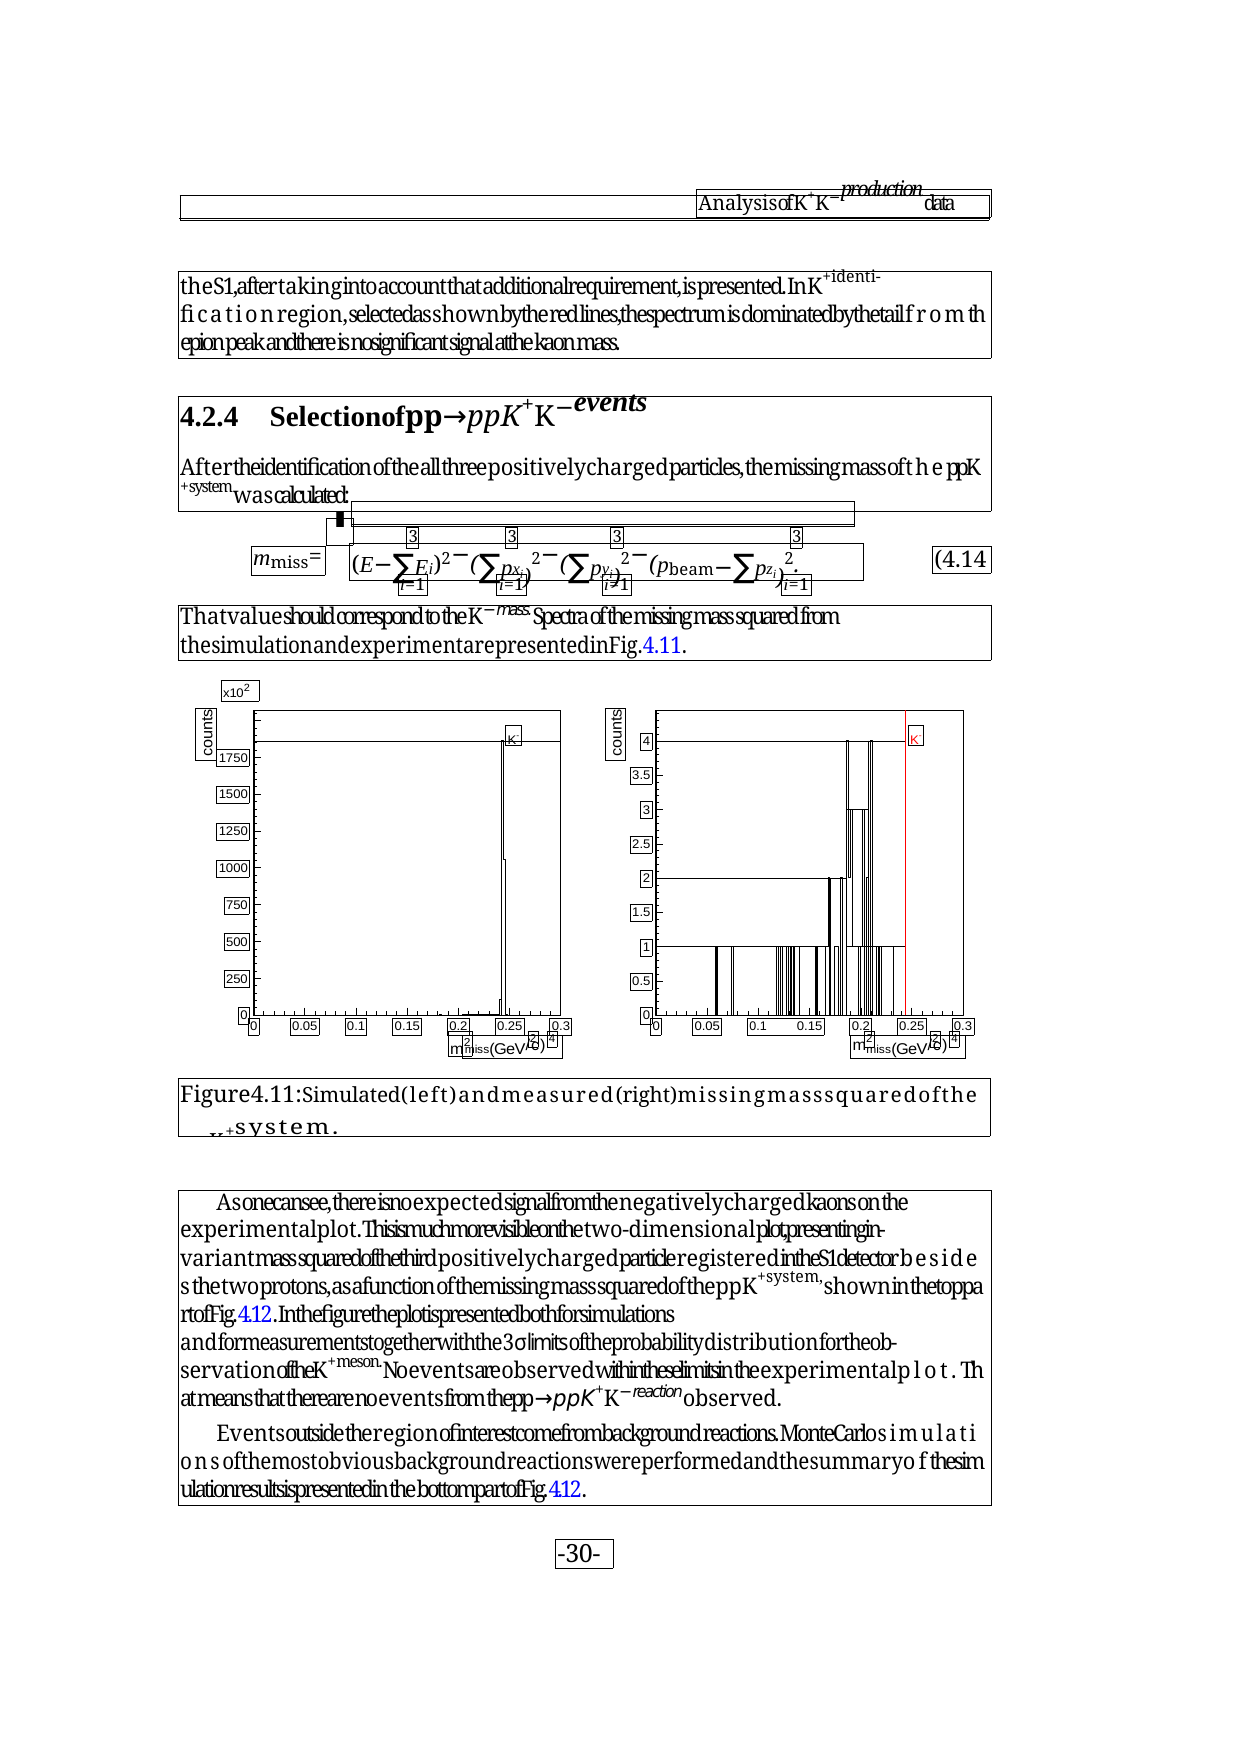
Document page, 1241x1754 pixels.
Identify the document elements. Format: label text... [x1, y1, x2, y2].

text 0.2 [449, 1019, 469, 1031]
text (E−∑Ei)2−(∑pxi)2−(∑pyi)2−(pbeam−∑pzi)2. [351, 544, 863, 580]
text 250 [226, 971, 249, 986]
text 3.5 [632, 768, 652, 782]
text 0 [250, 1019, 259, 1033]
text 0.1 0.15 [749, 1019, 824, 1033]
text i=1 [399, 575, 427, 594]
text 0.25 [497, 1019, 524, 1033]
text 0.5 [632, 974, 652, 988]
text 0.05 [694, 1019, 721, 1033]
text 4 [643, 734, 652, 748]
text counts [607, 709, 625, 757]
text 3 [507, 528, 517, 543]
text x102 [223, 681, 259, 700]
text 500 [226, 934, 249, 949]
text 4.2.4 Selectionofpp→ppK+K−events [180, 397, 991, 435]
text mmiss(GeV/c) [852, 1036, 965, 1057]
text thesimulationandexperimentarepresentedinFig.4.11. [180, 629, 991, 659]
text Eventsoutsidetheregionofinterestcomefrombackgroundreactions.MonteCarlosimulationsofthemostobviousbackgroundreactionswereperformedandthesummaryofthesimulationresultsispresentedinthebottompartofFig.4.12. [180, 1419, 989, 1503]
text 2.5 [632, 837, 652, 851]
text 1250 [218, 824, 249, 838]
text 3 [408, 528, 418, 543]
text Figure4.11:Simulated(left)andmeasured(right)missingmasssquaredoftheppK+system. [180, 1079, 988, 1136]
text ThatvalueshouldcorrespondtotheK−mass.Spectraofthemissingmasssquaredfrom [180, 606, 991, 629]
text 0 [652, 1019, 661, 1033]
text 0.2 [852, 1019, 871, 1033]
text AnalysisofK+K−productiondata [698, 196, 989, 216]
text Aftertheidentificationoftheallthreepositivelychargedparticles,themissingmassoftheppK+systemwascalculated: [180, 453, 989, 509]
text 1 [643, 940, 652, 954]
text K- [507, 727, 521, 741]
text 0.15 [394, 1019, 421, 1033]
text 2 [643, 871, 652, 885]
text miss(GeV/c) [464, 1036, 562, 1057]
text 0 [240, 1008, 249, 1022]
text AnalysisofK+K−productiondata [698, 190, 842, 195]
text counts [197, 709, 216, 757]
text 3 [792, 528, 802, 543]
text andformeasurementstogetherwiththe3σlimitsoftheprobabilitydistributionfortheob- [180, 1328, 991, 1356]
text 0.3 [954, 1019, 974, 1033]
text I [328, 519, 353, 529]
text -30- [557, 1540, 613, 1568]
text i=1 [604, 575, 631, 594]
text (4.14) [934, 547, 991, 573]
text i=1 [783, 575, 811, 594]
text i=1 [498, 575, 526, 594]
text 0.1 [347, 1019, 366, 1033]
text 3 [643, 802, 652, 817]
text K- [910, 726, 923, 745]
text 0 [643, 1008, 652, 1022]
text 3 [612, 528, 623, 543]
text 0.05 [292, 1019, 319, 1033]
text Asonecansee,thereisnoexpectedsignalfromthenegativelychargedkaonsonthe [180, 1191, 991, 1215]
text servationoftheK+meson.Noeventsareobservedwithintheselimitsintheexperimentalplot.Thatmeansthattherearenoeventsfromthepp→ppK+K−reactionobserved. [180, 1356, 989, 1412]
text theS1,aftertakingintoaccountthatadditionalrequirement,ispresented.InK+identi-ficationregion,selectedasshownbytheredlines,thespectrumisdominatedbythetailfromthepionpeakandthereisnosignificantsignalatthekaonmass. [180, 272, 989, 356]
text 0.3 [552, 1019, 571, 1033]
text 1500 [218, 787, 249, 801]
text AnalysisofK+K−productiondata [920, 190, 991, 216]
text mmiss= [253, 547, 325, 574]
text 0.25 [899, 1019, 926, 1033]
text 1750 [218, 750, 249, 764]
text experimentalplot.Thisismuchmorevisibleonthetwo-dimensionalplot,presentingin-variantmasssquaredofthethirdpositivelychargedparticleregisteredintheS1detectorbesidesthetwoprotons,asafunctionofthemissingmasssquaredoftheppK+system,showninthetoppartofFig.4.12.Inthefiguretheplotispresentedbothforsimulations [180, 1215, 989, 1328]
text 1000 [218, 861, 249, 875]
text 1.5 [632, 905, 652, 919]
text 750 [226, 898, 249, 912]
text m2 [450, 1032, 472, 1056]
